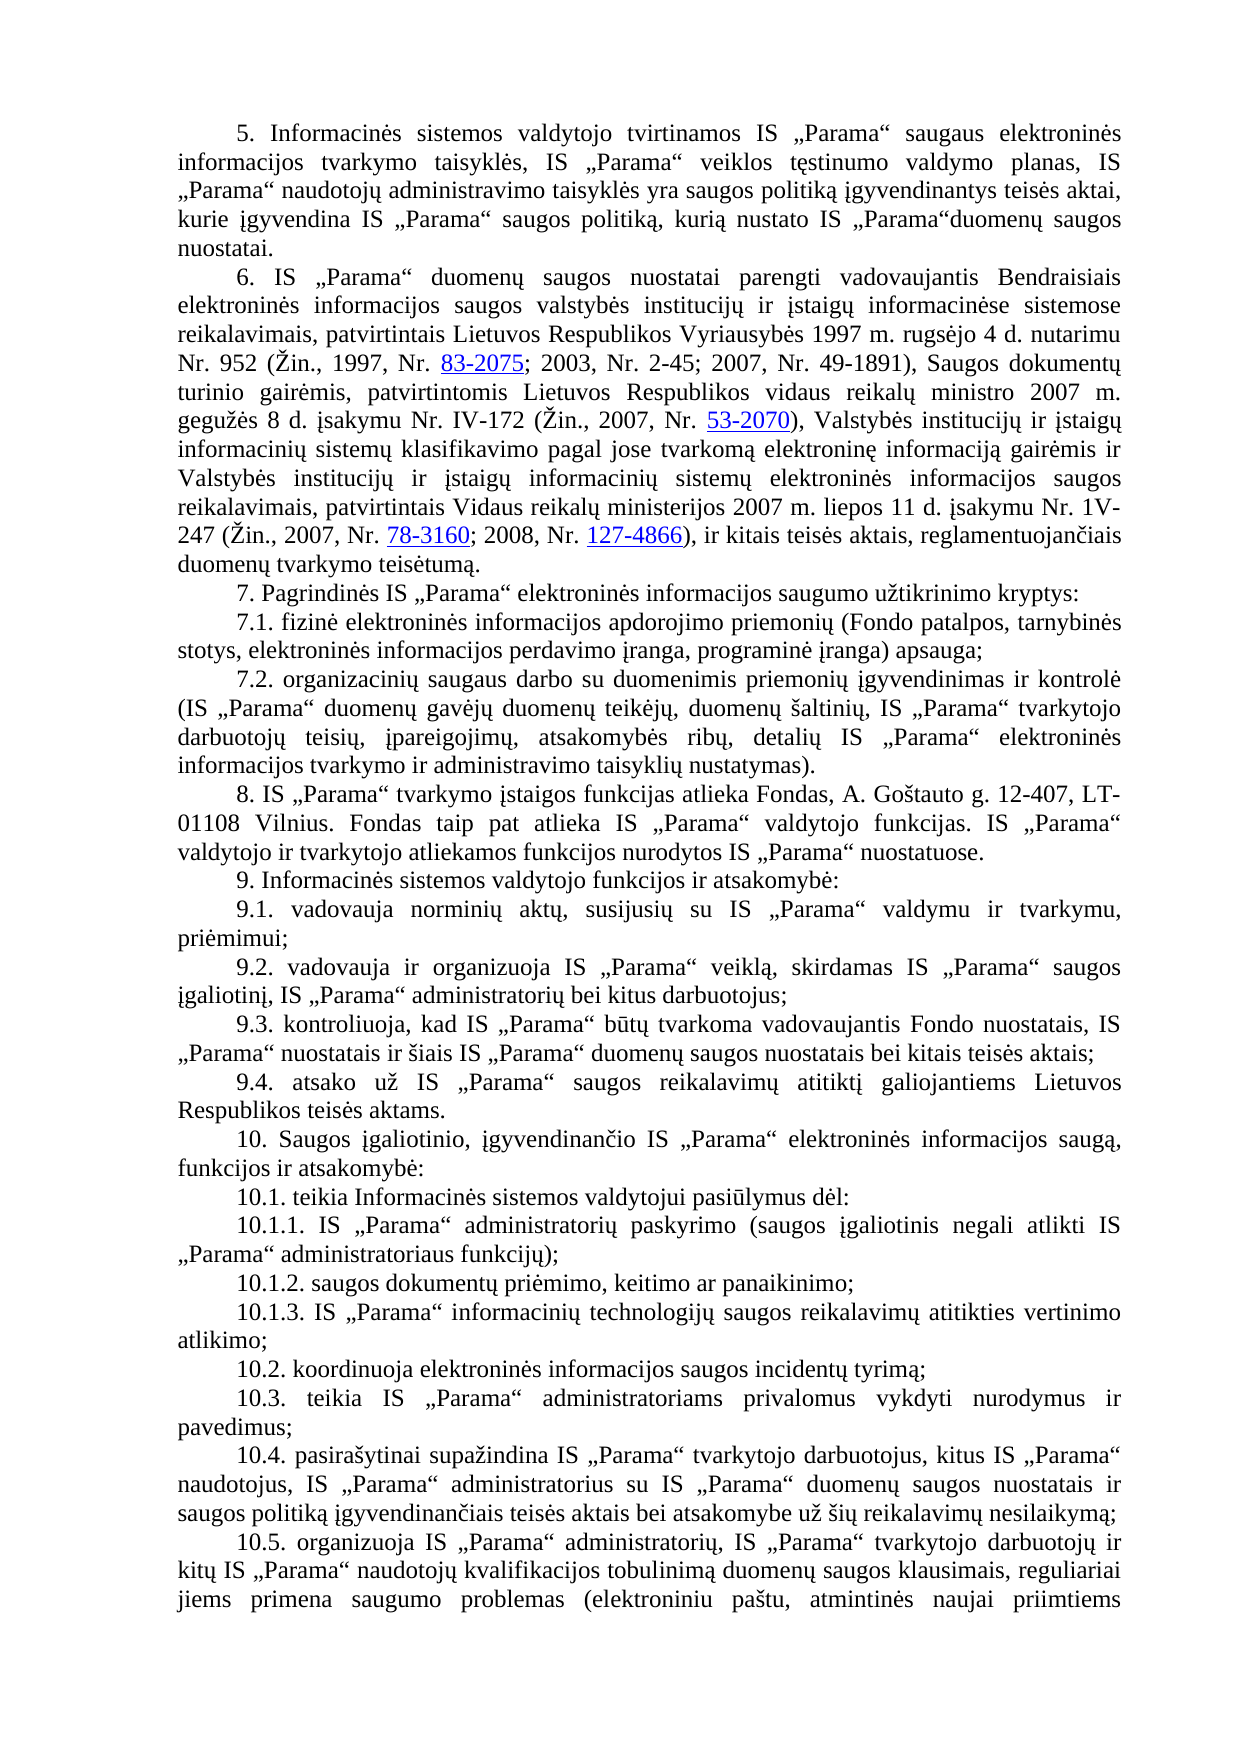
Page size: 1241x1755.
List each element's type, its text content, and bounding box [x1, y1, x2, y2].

text 10.1. teikia Informacinės sistemos valdytojui pasiūlymus dėl: [177, 1182, 1122, 1211]
text 7.2. organizacinių saugaus darbo su duomenimis priemonių įgyvendinimas ir kontrolė (IS „Parama“ duomenų gavėjų duomenų teikėjų, duomenų šaltinių, IS „Parama“ tvarkytojo darbuotojų teisių, įpareigojimų, atsakomybės ribų, detalių IS „Parama“ elektroninės informacijos tvarkymo ir administravimo taisyklių nustatymas). [177, 664, 1122, 779]
text 9.3. kontroliuoja, kad IS „Parama“ būtų tvarkoma vadovaujantis Fondo nuostatais, IS „Parama“ nuostatais ir šiais IS „Parama“ duomenų saugos nuostatais bei kitais teisės aktais; [177, 1009, 1122, 1067]
text 9. Informacinės sistemos valdytojo funkcijos ir atsakomybė: [177, 866, 1122, 894]
text 7. Pagrindinės IS „Parama“ elektroninės informacijos saugumo užtikrinimo kryptys: [177, 578, 1122, 607]
text 10.1.1. IS „Parama“ administratorių paskyrimo (saugos įgaliotinis negali atlikti IS „Parama“ administratoriaus funkcijų); [177, 1211, 1122, 1268]
text 10.3. teikia IS „Parama“ administratoriams privalomus vykdyti nurodymus ir pavedimus; [177, 1383, 1122, 1441]
text 5. Informacinės sistemos valdytojo tvirtinamos IS „Parama“ saugaus elektroninės informacijos tvarkymo taisyklės, IS „Parama“ veiklos tęstinumo valdymo planas, IS „Parama“ naudotojų administravimo taisyklės yra saugos politiką įgyvendinantys teisės aktai, kurie įgyvendina IS „Parama“ saugos politiką, kurią nustato IS „Parama“duomenų saugos nuostatai. [177, 118, 1122, 262]
text 7.1. fizinė elektroninės informacijos apdorojimo priemonių (Fondo patalpos, tarnybinės stotys, elektroninės informacijos perdavimo įranga, programinė įranga) apsauga; [177, 607, 1122, 664]
text 10.2. koordinuoja elektroninės informacijos saugos incidentų tyrimą; [177, 1354, 1122, 1383]
text 10.1.2. saugos dokumentų priėmimo, keitimo ar panaikinimo; [177, 1268, 1122, 1297]
text 9.4. atsako už IS „Parama“ saugos reikalavimų atitiktį galiojantiems Lietuvos Respublikos teisės aktams. [177, 1067, 1122, 1124]
text 6. IS „Parama“ duomenų saugos nuostatai parengti vadovaujantis Bendraisiais elektroninės informacijos saugos valstybės institucijų ir įstaigų informacinėse sistemose reikalavimais, patvirtintais Lietuvos Respublikos Vyriausybės 1997 m. rugsėjo 4 d. nutarimu Nr. 952 (Žin., 1997, Nr. 83-2075; 2003, Nr. 2-45; 2007, Nr. 49-1891), Saugos dokumentų turinio gairėmis, patvirtintomis Lietuvos Respublikos vidaus reikalų ministro 2007 m. gegužės 8 d. įsakymu Nr. IV-172 (Žin., 2007, Nr. 53-2070), Valstybės institucijų ir įstaigų informacinių sistemų klasifikavimo pagal jose tvarkomą elektroninę informaciją gairėmis ir Valstybės institucijų ir įstaigų informacinių sistemų elektroninės informacijos saugos reikalavimais, patvirtintais Vidaus reikalų ministerijos 2007 m. liepos 11 d. įsakymu Nr. 1V-247 (Žin., 2007, Nr. 78-3160; 2008, Nr. 127-4866), ir kitais teisės aktais, reglamentuojančiais duomenų tvarkymo teisėtumą. [177, 262, 1122, 578]
text 10.5. organizuoja IS „Parama“ administratorių, IS „Parama“ tvarkytojo darbuotojų ir kitų IS „Parama“ naudotojų kvalifikacijos tobulinimą duomenų saugos klausimais, reguliariai jiems primena saugumo problemas (elektroniniu paštu, atmintinės naujai priimtiems [177, 1527, 1122, 1613]
text 10. Saugos įgaliotinio, įgyvendinančio IS „Parama“ elektroninės informacijos saugą, funkcijos ir atsakomybė: [177, 1124, 1122, 1182]
text 8. IS „Parama“ tvarkymo įstaigos funkcijas atlieka Fondas, A. Goštauto g. 12-407, LT-01108 Vilnius. Fondas taip pat atlieka IS „Parama“ valdytojo funkcijas. IS „Parama“ valdytojo ir tvarkytojo atliekamos funkcijos nurodytos IS „Parama“ nuostatuose. [177, 779, 1122, 866]
text 9.1. vadovauja norminių aktų, susijusių su IS „Parama“ valdymu ir tvarkymu, priėmimui; [177, 894, 1122, 952]
text 10.1.3. IS „Parama“ informacinių technologijų saugos reikalavimų atitikties vertinimo atlikimo; [177, 1297, 1122, 1354]
text 9.2. vadovauja ir organizuoja IS „Parama“ veiklą, skirdamas IS „Parama“ saugos įgaliotinį, IS „Parama“ administratorių bei kitus darbuotojus; [177, 952, 1122, 1009]
text 10.4. pasirašytinai supažindina IS „Parama“ tvarkytojo darbuotojus, kitus IS „Parama“ naudotojus, IS „Parama“ administratorius su IS „Parama“ duomenų saugos nuostatais ir saugos politiką įgyvendinančiais teisės aktais bei atsakomybe už šių reikalavimų nesilaikymą; [177, 1441, 1122, 1527]
